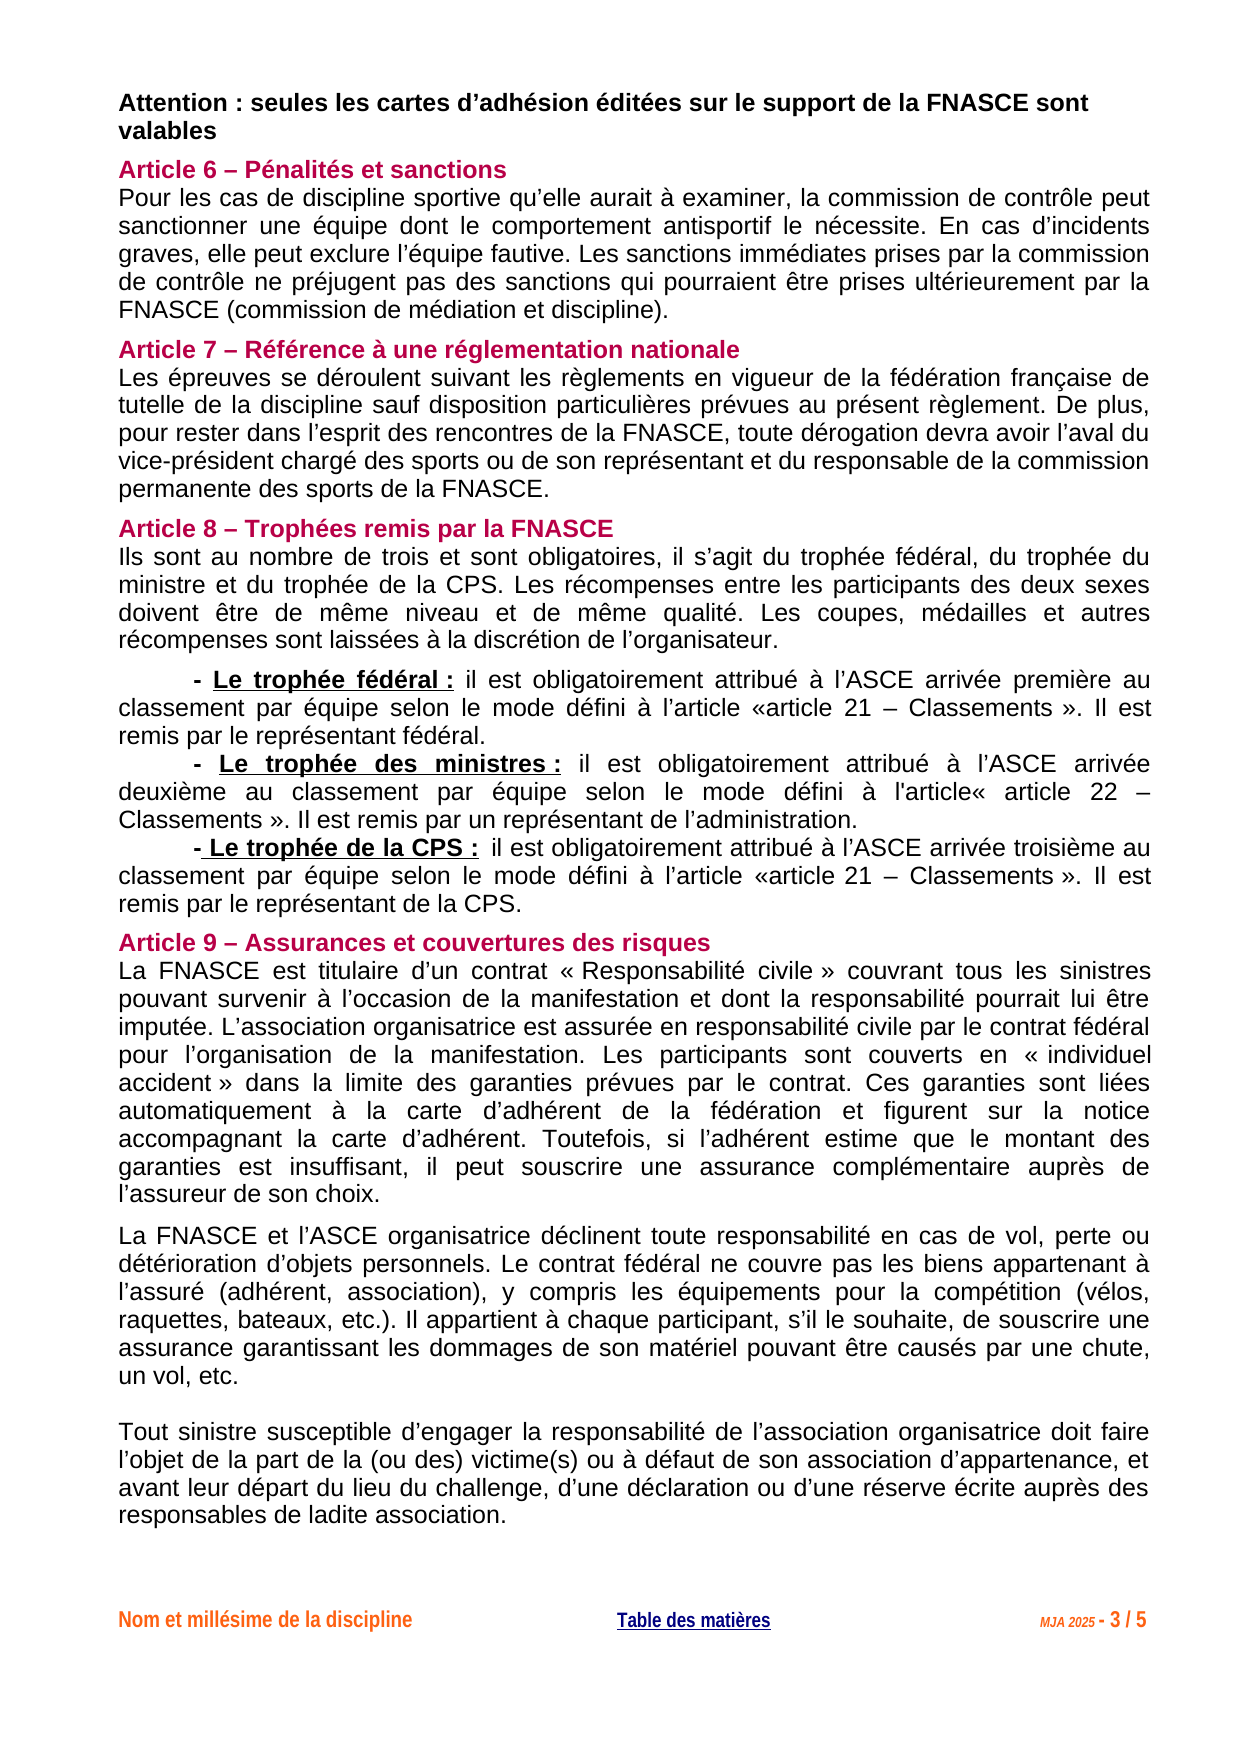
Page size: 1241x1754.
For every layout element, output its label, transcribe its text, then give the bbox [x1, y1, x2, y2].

text Pour les cas de discipline sportive qu’elle aurait à examiner, la commission de contrôle peut sanctionner une équipe dont le comportement antisportif le nécessite. En cas d’incidents graves, elle peut exclure l’équipe fautive. Les sanctions immédiates prises par la commission de contrôle ne préjugent pas des sanctions qui pourraient être prises ultérieurement par la FNASCE (commission de médiation et discipline). [118, 184, 1152, 324]
text - Le trophée de la CPS : il est obligatoirement attribué à l’ASCE arrivée troisième au classement par équipe selon le mode défini à l’article «article 21 – Classements ». Il est remis par le représentant de la CPS. [118, 833, 1152, 917]
text - Le trophée fédéral : il est obligatoirement attribué à l’ASCE arrivée première au classement par équipe selon le mode défini à l’article «article 21 – Classements ». Il est remis par le représentant fédéral. [118, 666, 1152, 750]
text - Le trophée des ministres : il est obligatoirement attribué à l’ASCE arrivée deuxième au classement par équipe selon le mode défini à l'article« article 22 – Classements ». Il est remis par un représentant de l’administration. [118, 750, 1152, 833]
text Article 7 – Référence à une réglementation nationale [118, 335, 1152, 363]
text Tout sinistre susceptible d’engager la responsabilité de l’association organisatrice doit faire l’objet de la part de la (ou des) victime(s) ou à défaut de son association d’appartenance, et avant leur départ du lieu du challenge, d’une déclaration ou d’une réserve écrite auprès des responsables de ladite association. [118, 1418, 1152, 1529]
text Article 6 – Pénalités et sanctions [118, 156, 1152, 184]
text Article 8 – Trophées remis par la FNASCE [118, 515, 1152, 543]
text La FNASCE et l’ASCE organisatrice déclinent toute responsabilité en cas de vol, perte ou détérioration d’objets personnels. Le contrat fédéral ne couvre pas les biens appartenant à l’assuré (adhérent, association), y compris les équipements pour la compétition (vélos, raquettes, bateaux, etc.). Il appartient à chaque participant, s’il le souhaite, de souscrire une assurance garantissant les dommages de son matériel pouvant être causés par une chute, un vol, etc. [118, 1222, 1152, 1390]
text Les épreuves se déroulent suivant les règlements en vigueur de la fédération française de tutelle de la discipline sauf disposition particulières prévues au présent règlement. De plus, pour rester dans l’esprit des rencontres de la FNASCE, toute dérogation devra avoir l’aval du vice-président chargé des sports ou de son représentant et du responsable de la commission permanente des sports de la FNASCE. [118, 363, 1152, 503]
text Article 9 – Assurances et couvertures des risques [118, 929, 1152, 957]
text Ils sont au nombre de trois et sont obligatoires, il s’agit du trophée fédéral, du trophée du ministre et du trophée de la CPS. Les récompenses entre les participants des deux sexes doivent être de même niveau et de même qualité. Les coupes, médailles et autres récompenses sont laissées à la discrétion de l’organisateur. [118, 543, 1152, 654]
list Attention : seules les cartes d’adhésion éditées sur le support de la FNASCE sont valables [83, 88, 1152, 144]
text La FNASCE est titulaire d’un contrat « Responsabilité civile » couvrant tous les sinistres pouvant survenir à l’occasion de la manifestation et dont la responsabilité pourrait lui être imputée. L’association organisatrice est assurée en responsabilité civile par le contrat fédéral pour l’organisation de la manifestation. Les participants sont couverts en « individuel accident » dans la limite des garanties prévues par le contrat. Ces garanties sont liées automatiquement à la carte d’adhérent de la fédération et figurent sur la notice accompagnant la carte d’adhérent. Toutefois, si l’adhérent estime que le montant des garanties est insuffisant, il peut souscrire une assurance complémentaire auprès de l’assureur de son choix. [118, 957, 1152, 1208]
